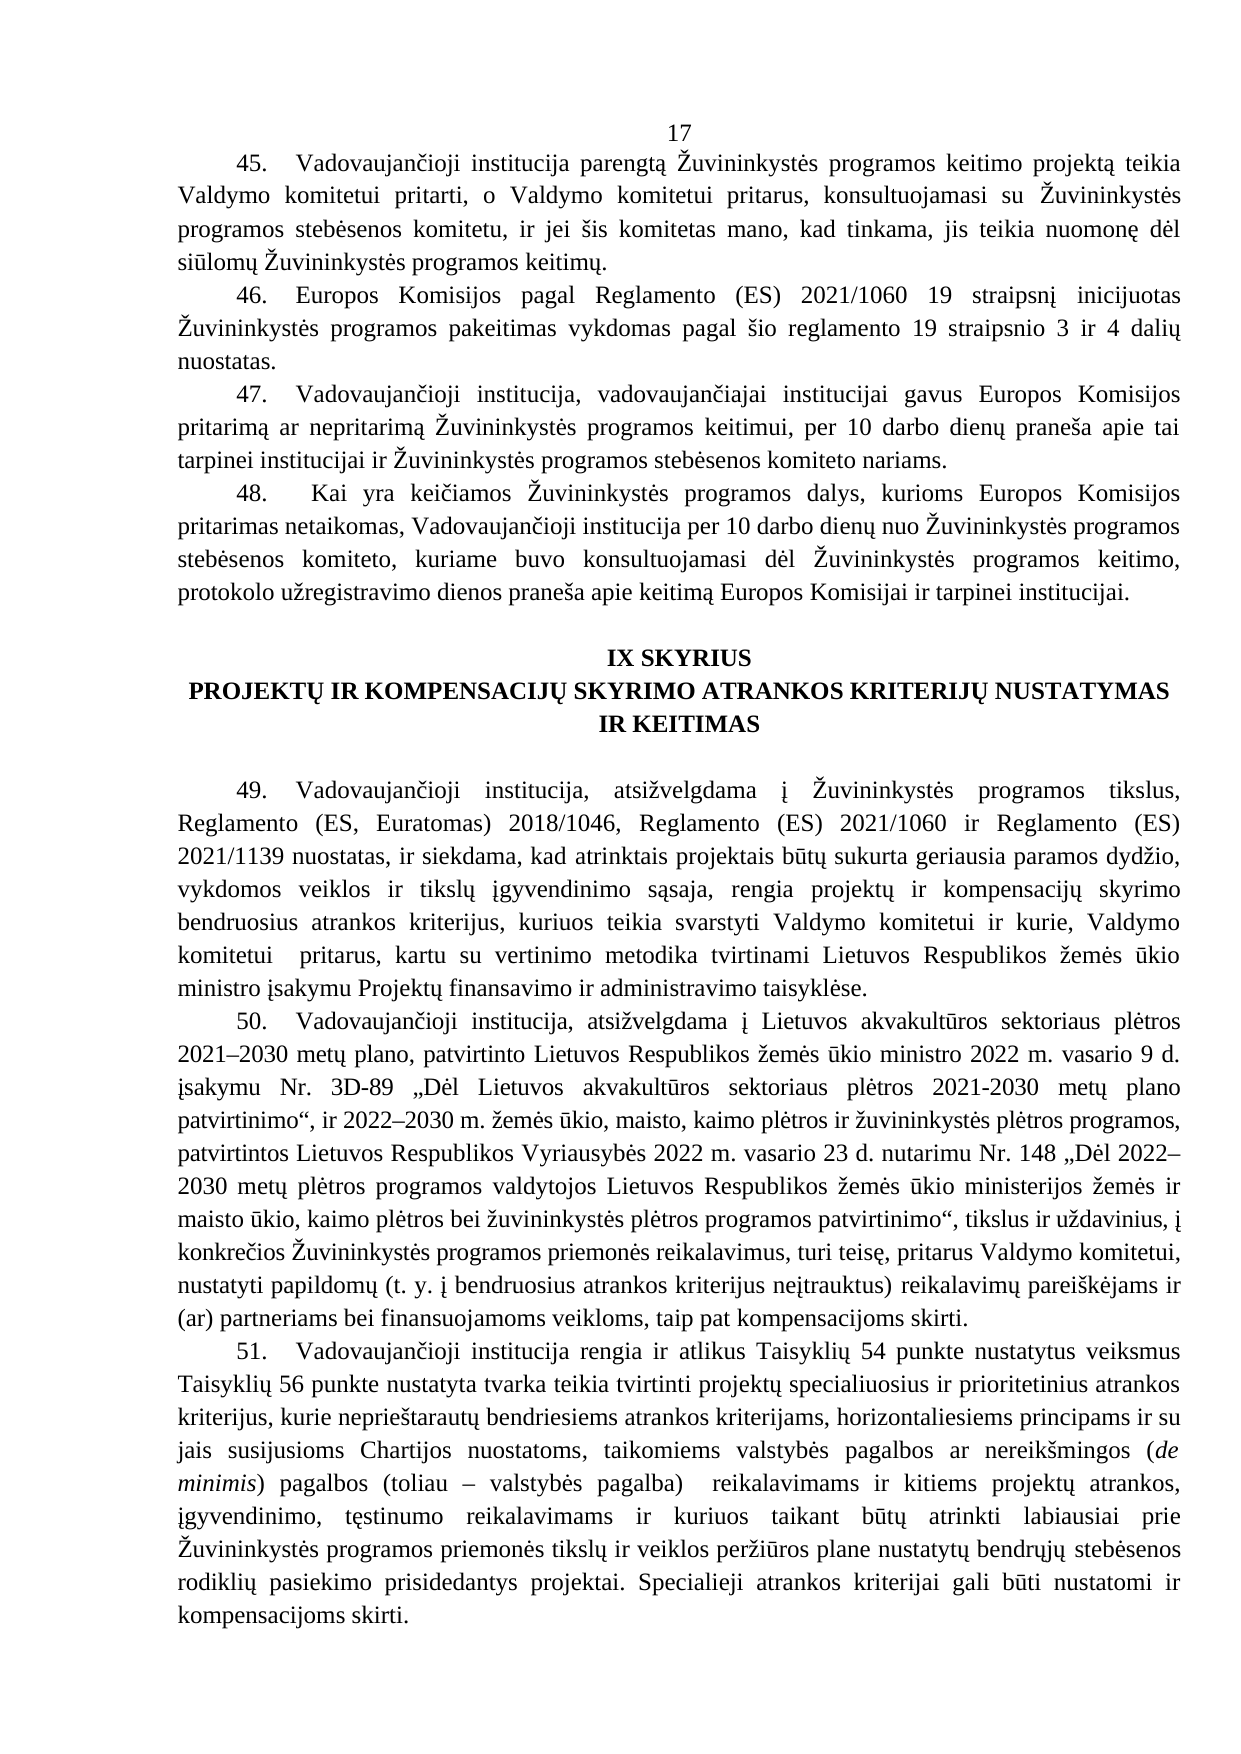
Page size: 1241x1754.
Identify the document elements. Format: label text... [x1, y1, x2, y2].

text 45. Vadovaujančioji institucija parengtą Žuvininkystės programos keitimo projektą teikia Valdymo komitetui pritarti, o Valdymo komitetui pritarus, konsultuojamasi su Žuvininkystės programos stebėsenos komitetu, ir jei šis komitetas mano, kad tinkama, jis teikia nuomonę dėl siūlomų Žuvininkystės programos keitimų. [177, 148, 1181, 275]
text 51. Vadovaujančioji institucija rengia ir atlikus Taisyklių 54 punkte nustatytus veiksmus Taisyklių 56 punkte nustatyta tvarka teikia tvirtinti projektų specialiuosius ir prioritetinius atrankos kriterijus, kurie neprieštarautų bendriesiems atrankos kriterijams, horizontaliesiems principams ir su jais susijusioms Chartijos nuostatoms, taikomiems valstybės pagalbos ar nereikšmingos (de minimis) pagalbos (toliau – valstybės pagalba) reikalavimams ir kitiems projektų atrankos, įgyvendinimo, tęstinumo reikalavimams ir kuriuos taikant būtų atrinkti labiausiai prie Žuvininkystės programos priemonės tikslų ir veiklos peržiūros plane nustatytų bendrųjų stebėsenos rodiklių pasiekimo prisidedantys projektai. Specialieji atrankos kriterijai gali būti nustatomi ir kompensacijoms skirti. [177, 1336, 1181, 1629]
text 46. Europos Komisijos pagal Reglamento (ES) 2021/1060 19 straipsnį inicijuotas Žuvininkystės programos pakeitimas vykdomas pagal šio reglamento 19 straipsnio 3 ir 4 dalių nuostatas. [177, 280, 1181, 374]
text IX SKYRIUS [177, 643, 1181, 672]
text 49. Vadovaujančioji institucija, atsižvelgdama į Žuvininkystės programos tikslus, Reglamento (ES, Euratomas) 2018/1046, Reglamento (ES) 2021/1060 ir Reglamento (ES) 2021/1139 nuostatas, ir siekdama, kad atrinktais projektais būtų sukurta geriausia paramos dydžio, vykdomos veiklos ir tikslų įgyvendinimo sąsaja, rengia projektų ir kompensacijų skyrimo bendruosius atrankos kriterijus, kuriuos teikia svarstyti Valdymo komitetui ir kurie, Valdymo komitetui pritarus, kartu su vertinimo metodika tvirtinami Lietuvos Respublikos žemės ūkio ministro įsakymu Projektų finansavimo ir administravimo taisyklėse. [177, 775, 1181, 1002]
text 48. Kai yra keičiamos Žuvininkystės programos dalys, kurioms Europos Komisijos pritarimas netaikomas, Vadovaujančioji institucija per 10 darbo dienų nuo Žuvininkystės programos stebėsenos komiteto, kuriame buvo konsultuojamasi dėl Žuvininkystės programos keitimo, protokolo užregistravimo dienos praneša apie keitimą Europos Komisijai ir tarpinei institucijai. [177, 478, 1181, 606]
text PROJEKTŲ IR KOMPENSACIJŲ SKYRIMO ATRANKOS KRITERIJŲ NUSTATYMAS IR KEITIMAS [177, 676, 1181, 738]
text 50. Vadovaujančioji institucija, atsižvelgdama į Lietuvos akvakultūros sektoriaus plėtros 2021–2030 metų plano, patvirtinto Lietuvos Respublikos žemės ūkio ministro 2022 m. vasario 9 d. įsakymu Nr. 3D-89 „Dėl Lietuvos akvakultūros sektoriaus plėtros 2021-2030 metų plano patvirtinimo“, ir 2022–2030 m. žemės ūkio, maisto, kaimo plėtros ir žuvininkystės plėtros programos, patvirtintos Lietuvos Respublikos Vyriausybės 2022 m. vasario 23 d. nutarimu Nr. 148 „Dėl 2022–2030 metų plėtros programos valdytojos Lietuvos Respublikos žemės ūkio ministerijos žemės ir maisto ūkio, kaimo plėtros bei žuvininkystės plėtros programos patvirtinimo“, tikslus ir uždavinius, į konkrečios Žuvininkystės programos priemonės reikalavimus, turi teisę, pritarus Valdymo komitetui, nustatyti papildomų (t. y. į bendruosius atrankos kriterijus neįtrauktus) reikalavimų pareiškėjams ir (ar) partneriams bei finansuojamoms veikloms, taip pat kompensacijoms skirti. [177, 1006, 1181, 1332]
text 47. Vadovaujančioji institucija, vadovaujančiajai institucijai gavus Europos Komisijos pritarimą ar nepritarimą Žuvininkystės programos keitimui, per 10 darbo dienų praneša apie tai tarpinei institucijai ir Žuvininkystės programos stebėsenos komiteto nariams. [177, 379, 1181, 473]
